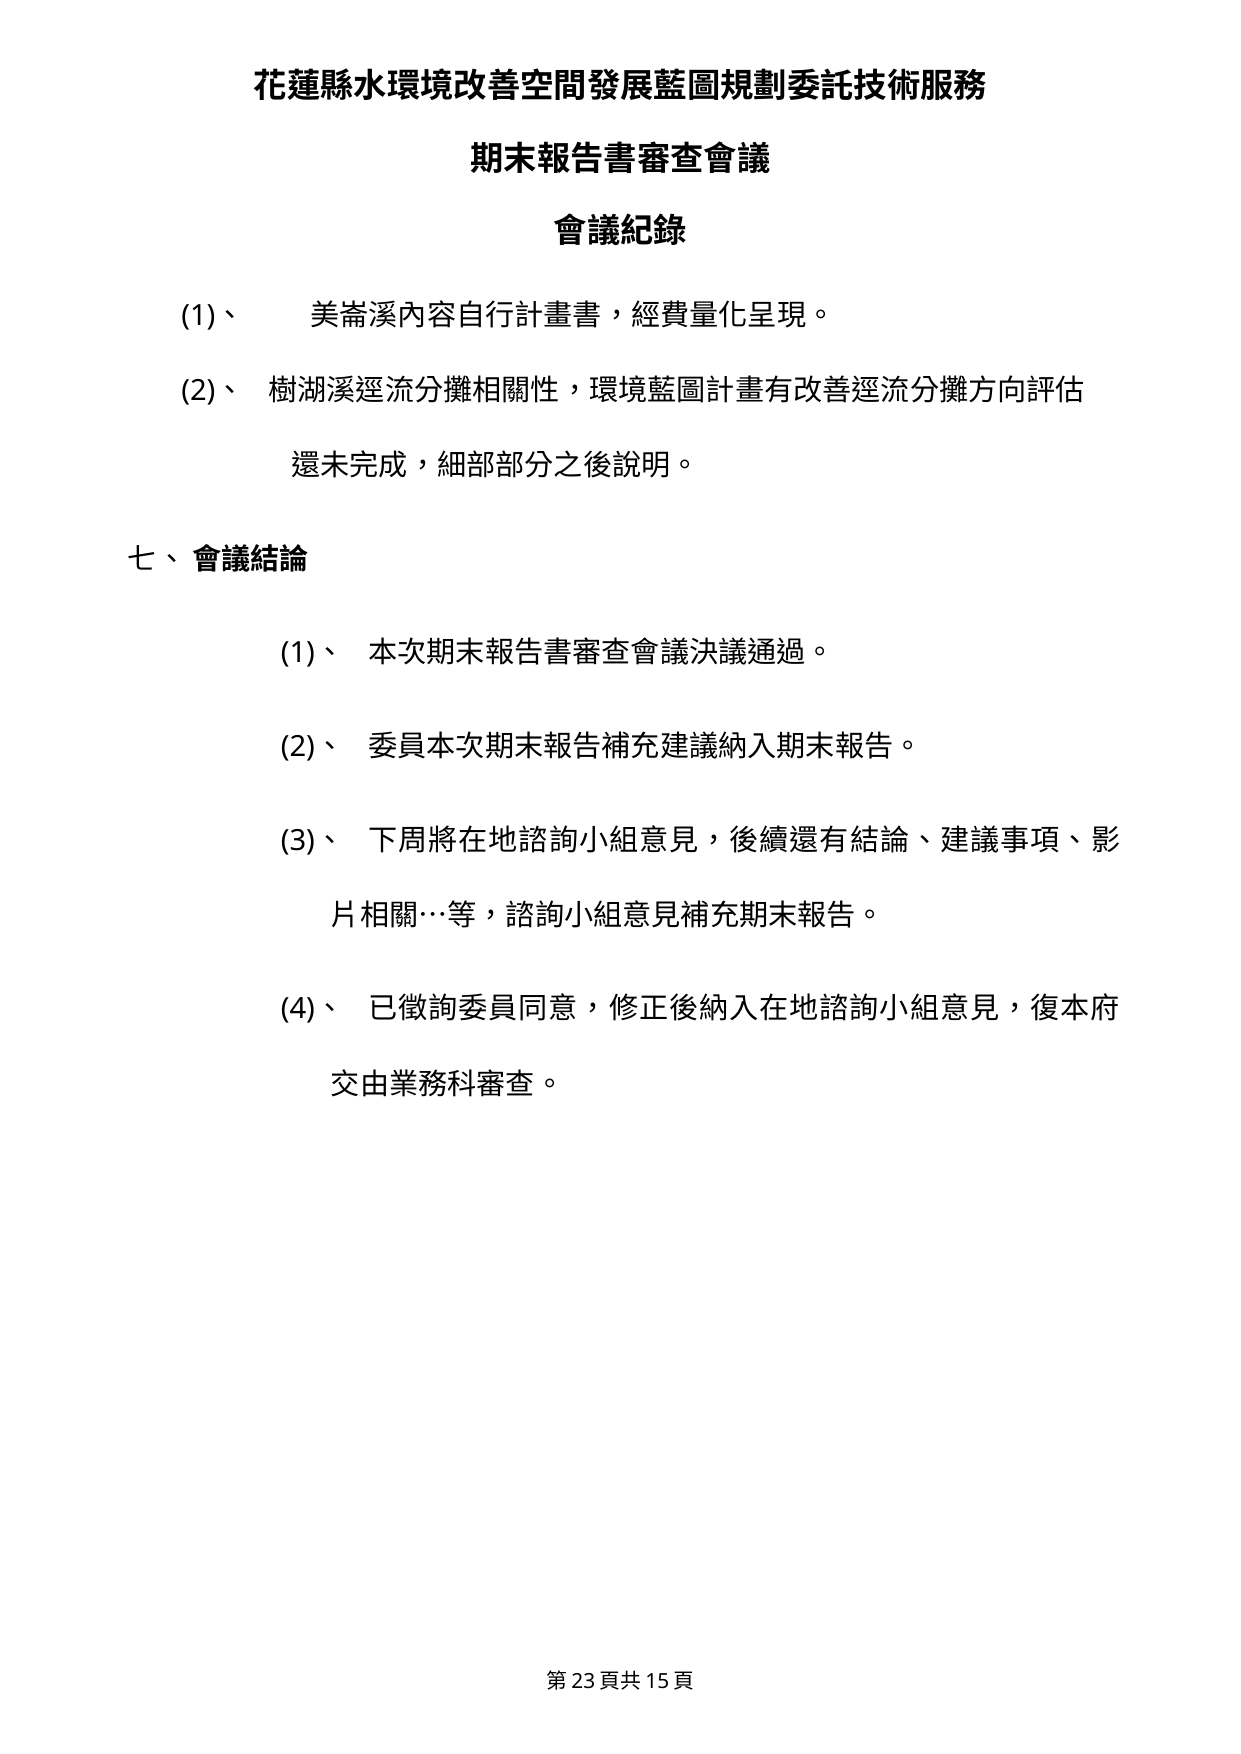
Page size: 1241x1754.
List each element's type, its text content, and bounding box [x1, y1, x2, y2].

list 還未完成，細部部分之後說明。 [253, 419, 1122, 494]
list 美崙溪內容自行計畫書，經費量化呈現。 [168, 269, 1122, 344]
list 會議結論 [128, 513, 1122, 588]
list 下周將在地諮詢小組意見，後續還有結論、建議事項、影片相關…等，諮詢小組意見補充期末報告。 [281, 794, 1122, 944]
list 已徵詢委員同意，修正後納入在地諮詢小組意見，復本府交由業務科審查。 [281, 963, 1122, 1113]
list 委員本次期末報告補充建議納入期末報告。 [281, 700, 1122, 775]
list 本次期末報告書審查會議決議通過。 [281, 606, 1122, 681]
list 樹湖溪逕流分攤相關性，環境藍圖計畫有改善逕流分攤方向評估 [168, 344, 1122, 419]
